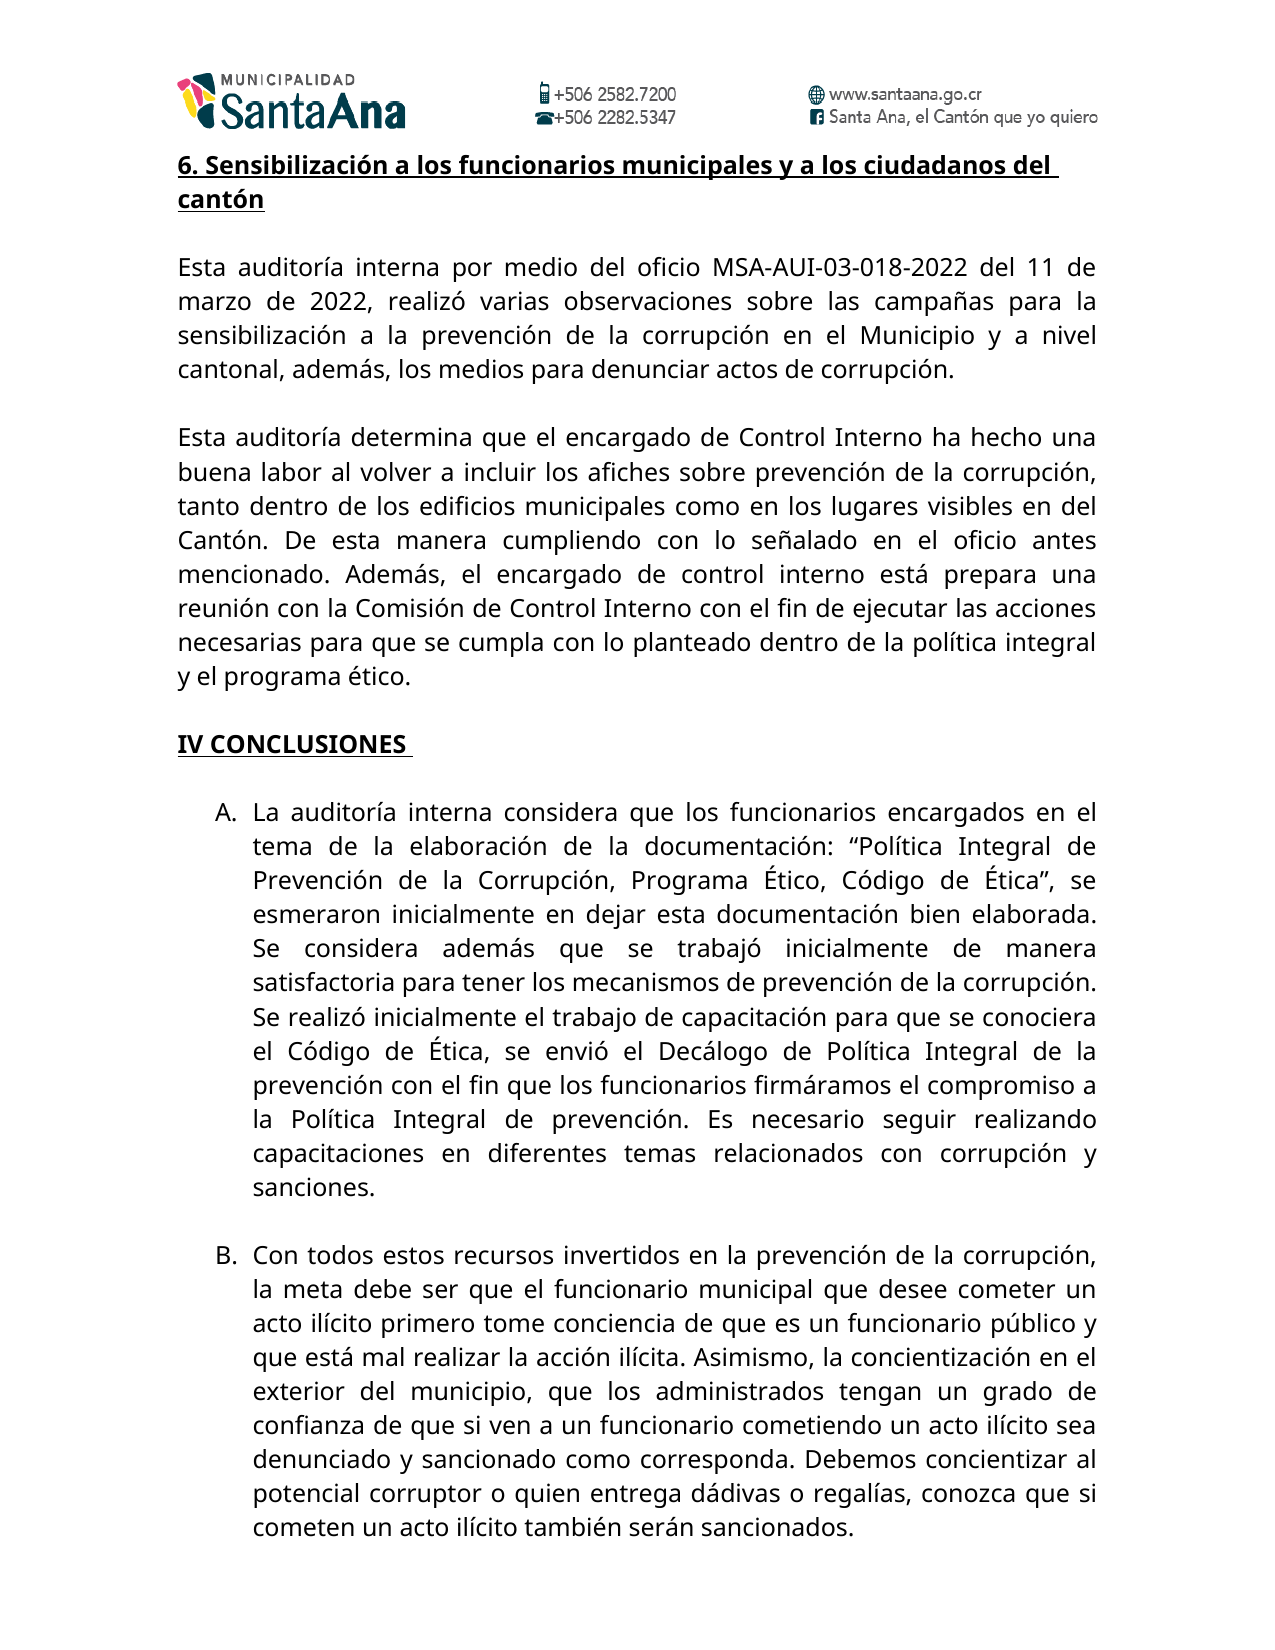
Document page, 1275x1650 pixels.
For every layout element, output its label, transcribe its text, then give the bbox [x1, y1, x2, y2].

text IV CONCLUSIONES [177, 727, 1098, 761]
list Con todos estos recursos invertidos en la prevención de la corrupción, la meta debe ser que el funcionario municipal que desee cometer un acto ilícito primero tome conciencia de que es un funcionario público y que está mal realizar la acción ilícita. Asimismo, la concientización en el exterior del municipio, que los administrados tengan un grado de confianza de que si ven a un funcionario cometiendo un acto ilícito sea denunciado y sancionado como corresponda. Debemos concientizar al potencial corruptor o quien entrega dádivas o regalías, conozca que si cometen un acto ilícito también serán sancionados. [215, 1238, 1098, 1544]
list La auditoría interna considera que los funcionarios encargados en el tema de la elaboración de la documentación: “Política Integral de Prevención de la Corrupción, Programa Ético, Código de Ética”, se esmeraron inicialmente en dejar esta documentación bien elaborada. Se considera además que se trabajó inicialmente de manera satisfactoria para tener los mecanismos de prevención de la corrupción. Se realizó inicialmente el trabajo de capacitación para que se conociera el Código de Ética, se envió el Decálogo de Política Integral de la prevención con el fin que los funcionarios firmáramos el compromiso a la Política Integral de prevención. Es necesario seguir realizando capacitaciones en diferentes temas relacionados con corrupción y sanciones. [215, 795, 1098, 1203]
text 6. Sensibilización a los funcionarios municipales y a los ciudadanos del cantón [177, 148, 1098, 216]
text Esta auditoría interna por medio del oficio MSA-AUI-03-018-2022 del 11 de marzo de 2022, realizó varias observaciones sobre las campañas para la sensibilización a la prevención de la corrupción en el Municipio y a nivel cantonal, además, los medios para denunciar actos de corrupción. [177, 250, 1098, 386]
text Esta auditoría determina que el encargado de Control Interno ha hecho una buena labor al volver a incluir los afiches sobre prevención de la corrupción, tanto dentro de los edificios municipales como en los lugares visibles en del Cantón. De esta manera cumpliendo con lo señalado en el oficio antes mencionado. Además, el encargado de control interno está prepara una reunión con la Comisión de Control Interno con el fin de ejecutar las acciones necesarias para que se cumpla con lo planteado dentro de la política integral y el programa ético. [177, 420, 1098, 693]
